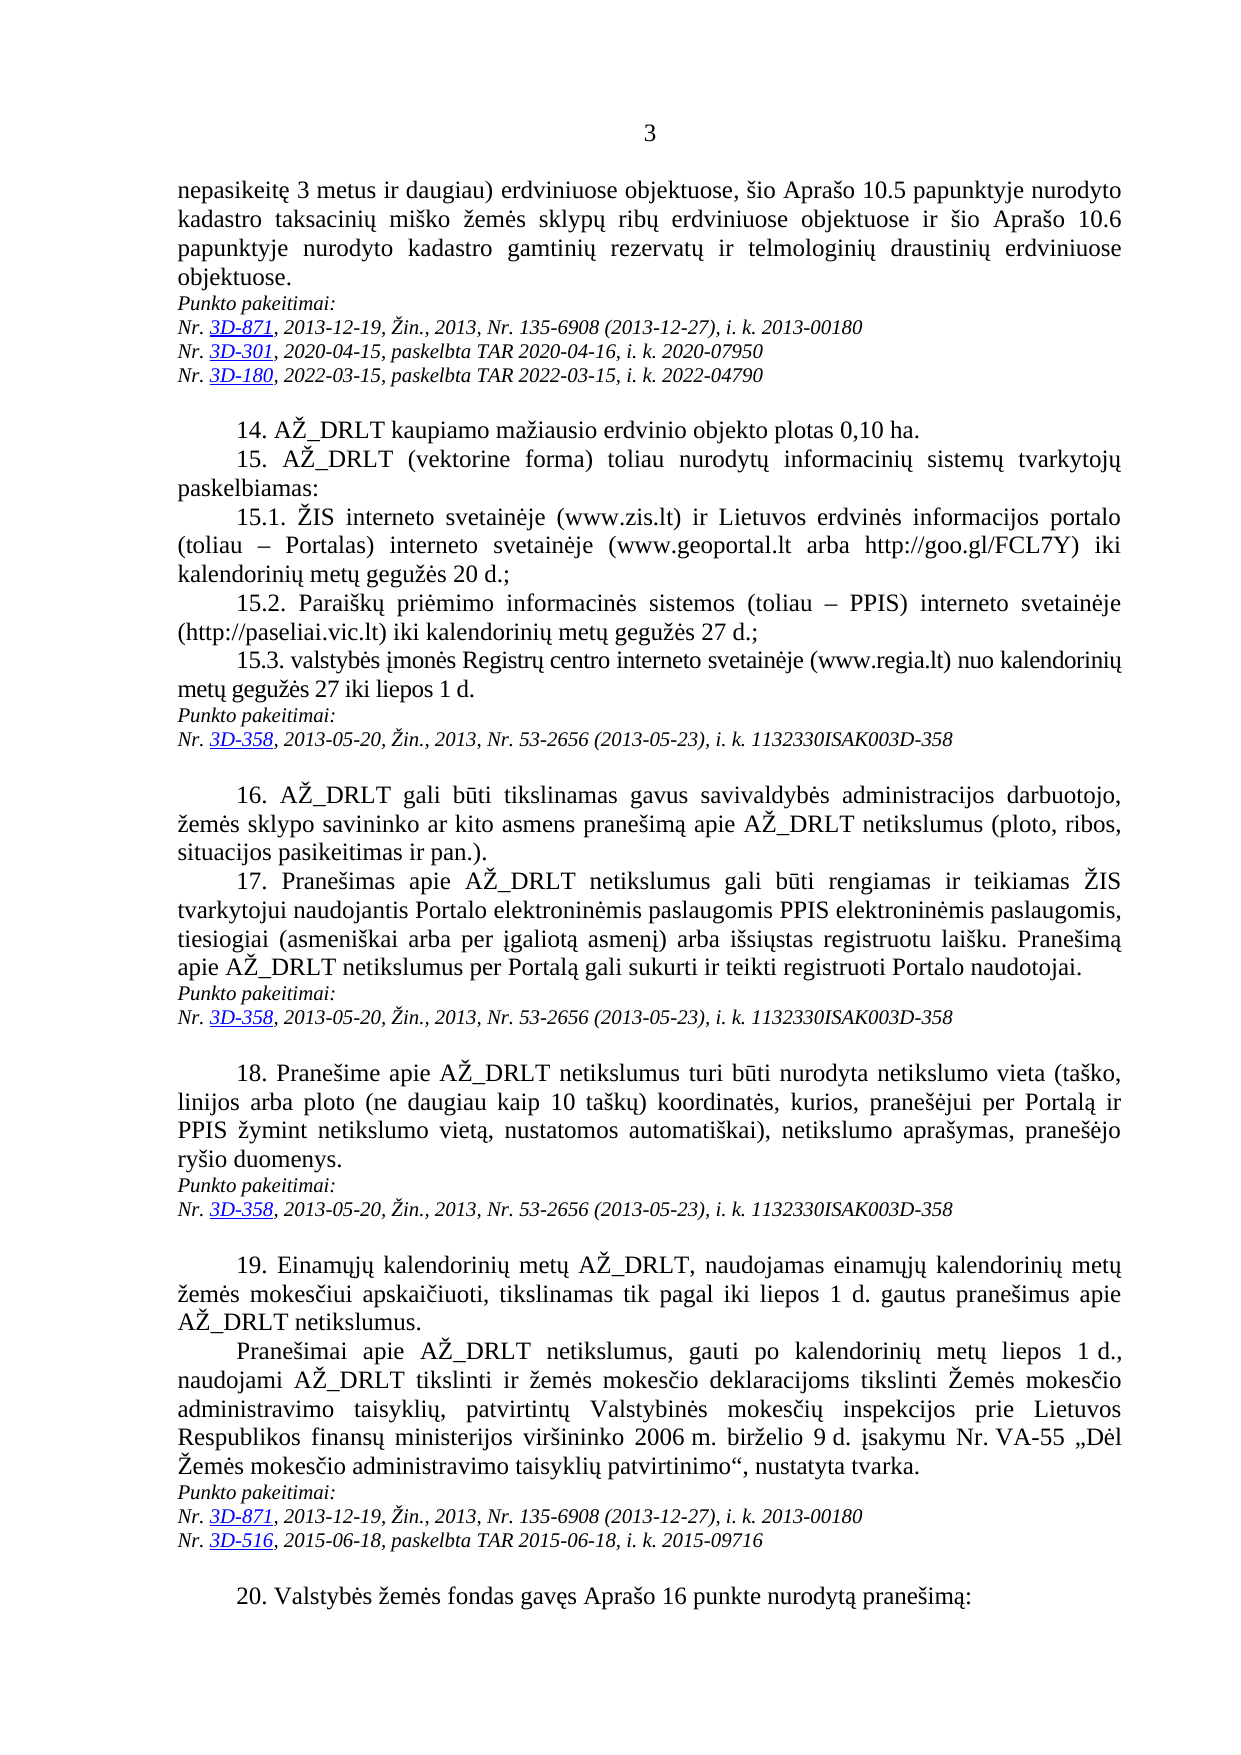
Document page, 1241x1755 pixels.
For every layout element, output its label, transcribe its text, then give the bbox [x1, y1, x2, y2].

text Punkto pakeitimai: [177, 703, 1122, 727]
text Punkto pakeitimai: [177, 291, 1122, 315]
text 15.3. valstybės įmonės Registrų centro interneto svetainėje (www.regia.lt) nuo kalendorinių metų gegužės 27 iki liepos 1 d. [177, 646, 1122, 703]
text 19. Einamųjų kalendorinių metų AŽ_DRLT, naudojamas einamųjų kalendorinių metų žemės mokesčiui apskaičiuoti, tikslinamas tik pagal iki liepos 1 d. gautus pranešimus apie AŽ_DRLT netikslumus. [177, 1250, 1122, 1336]
text 18. Pranešime apie AŽ_DRLT netikslumus turi būti nurodyta netikslumo vieta (taško, linijos arba ploto (ne daugiau kaip 10 taškų) koordinatės, kurios, pranešėjui per Portalą ir PPIS žymint netikslumo vietą, nustatomos automatiškai), netikslumo aprašymas, pranešėjo ryšio duomenys. [177, 1058, 1122, 1173]
text 15.2. Paraiškų priėmimo informacinės sistemos (toliau – PPIS) interneto svetainėje (http://paseliai.vic.lt) iki kalendorinių metų gegužės 27 d.; [177, 588, 1122, 646]
text Nr. 3D-358, 2013-05-20, Žin., 2013, Nr. 53-2656 (2013-05-23), i. k. 1132330ISAK003D-358 [177, 1197, 1122, 1221]
text 15.1. ŽIS interneto svetainėje (www.zis.lt) ir Lietuvos erdvinės informacijos portalo (toliau – Portalas) interneto svetainėje (www.geoportal.lt arba http://goo.gl/FCL7Y) iki kalendorinių metų gegužės 20 d.; [177, 502, 1122, 588]
text Nr. 3D-180, 2022-03-15, paskelbta TAR 2022-03-15, i. k. 2022-04790 [177, 363, 1122, 387]
text nepasikeitę 3 metus ir daugiau) erdviniuose objektuose, šio Aprašo 10.5 papunktyje nurodyto kadastro taksacinių miško žemės sklypų ribų erdviniuose objektuose ir šio Aprašo 10.6 papunktyje nurodyto kadastro gamtinių rezervatų ir telmologinių draustinių erdviniuose objektuose. [177, 176, 1122, 291]
text Nr. 3D-871, 2013-12-19, Žin., 2013, Nr. 135-6908 (2013-12-27), i. k. 2013-00180 [177, 315, 1122, 339]
text 16. AŽ_DRLT gali būti tikslinamas gavus savivaldybės administracijos darbuotojo, žemės sklypo savininko ar kito asmens pranešimą apie AŽ_DRLT netikslumus (ploto, ribos, situacijos pasikeitimas ir pan.). [177, 780, 1122, 866]
text Punkto pakeitimai: [177, 1480, 1122, 1504]
text Nr. 3D-871, 2013-12-19, Žin., 2013, Nr. 135-6908 (2013-12-27), i. k. 2013-00180 [177, 1504, 1122, 1528]
text Nr. 3D-358, 2013-05-20, Žin., 2013, Nr. 53-2656 (2013-05-23), i. k. 1132330ISAK003D-358 [177, 727, 1122, 751]
text Punkto pakeitimai: [177, 981, 1122, 1005]
text Nr. 3D-301, 2020-04-15, paskelbta TAR 2020-04-16, i. k. 2020-07950 [177, 339, 1122, 363]
text Punkto pakeitimai: [177, 1173, 1122, 1197]
text Nr. 3D-358, 2013-05-20, Žin., 2013, Nr. 53-2656 (2013-05-23), i. k. 1132330ISAK003D-358 [177, 1005, 1122, 1029]
text 15. AŽ_DRLT (vektorine forma) toliau nurodytų informacinių sistemų tvarkytojų paskelbiamas: [177, 444, 1122, 502]
text Nr. 3D-516, 2015-06-18, paskelbta TAR 2015-06-18, i. k. 2015-09716 [177, 1528, 1122, 1552]
text 20. Valstybės žemės fondas gavęs Aprašo 16 punkte nurodytą pranešimą: [177, 1581, 1122, 1610]
text 14. AŽ_DRLT kaupiamo mažiausio erdvinio objekto plotas 0,10 ha. [177, 416, 1122, 444]
text Pranešimai apie AŽ_DRLT netikslumus, gauti po kalendorinių metų liepos 1 d., naudojami AŽ_DRLT tikslinti ir žemės mokesčio deklaracijoms tikslinti Žemės mokesčio administravimo taisyklių, patvirtintų Valstybinės mokesčių inspekcijos prie Lietuvos Respublikos finansų ministerijos viršininko 2006 m. birželio 9 d. įsakymu Nr. VA-55 „Dėl Žemės mokesčio administravimo taisyklių patvirtinimo“, nustatyta tvarka. [177, 1336, 1122, 1480]
text 17. Pranešimas apie AŽ_DRLT netikslumus gali būti rengiamas ir teikiamas ŽIS tvarkytojui naudojantis Portalo elektroninėmis paslaugomis PPIS elektroninėmis paslaugomis, tiesiogiai (asmeniškai arba per įgaliotą asmenį) arba išsiųstas registruotu laišku. Pranešimą apie AŽ_DRLT netikslumus per Portalą gali sukurti ir teikti registruoti Portalo naudotojai. [177, 866, 1122, 981]
